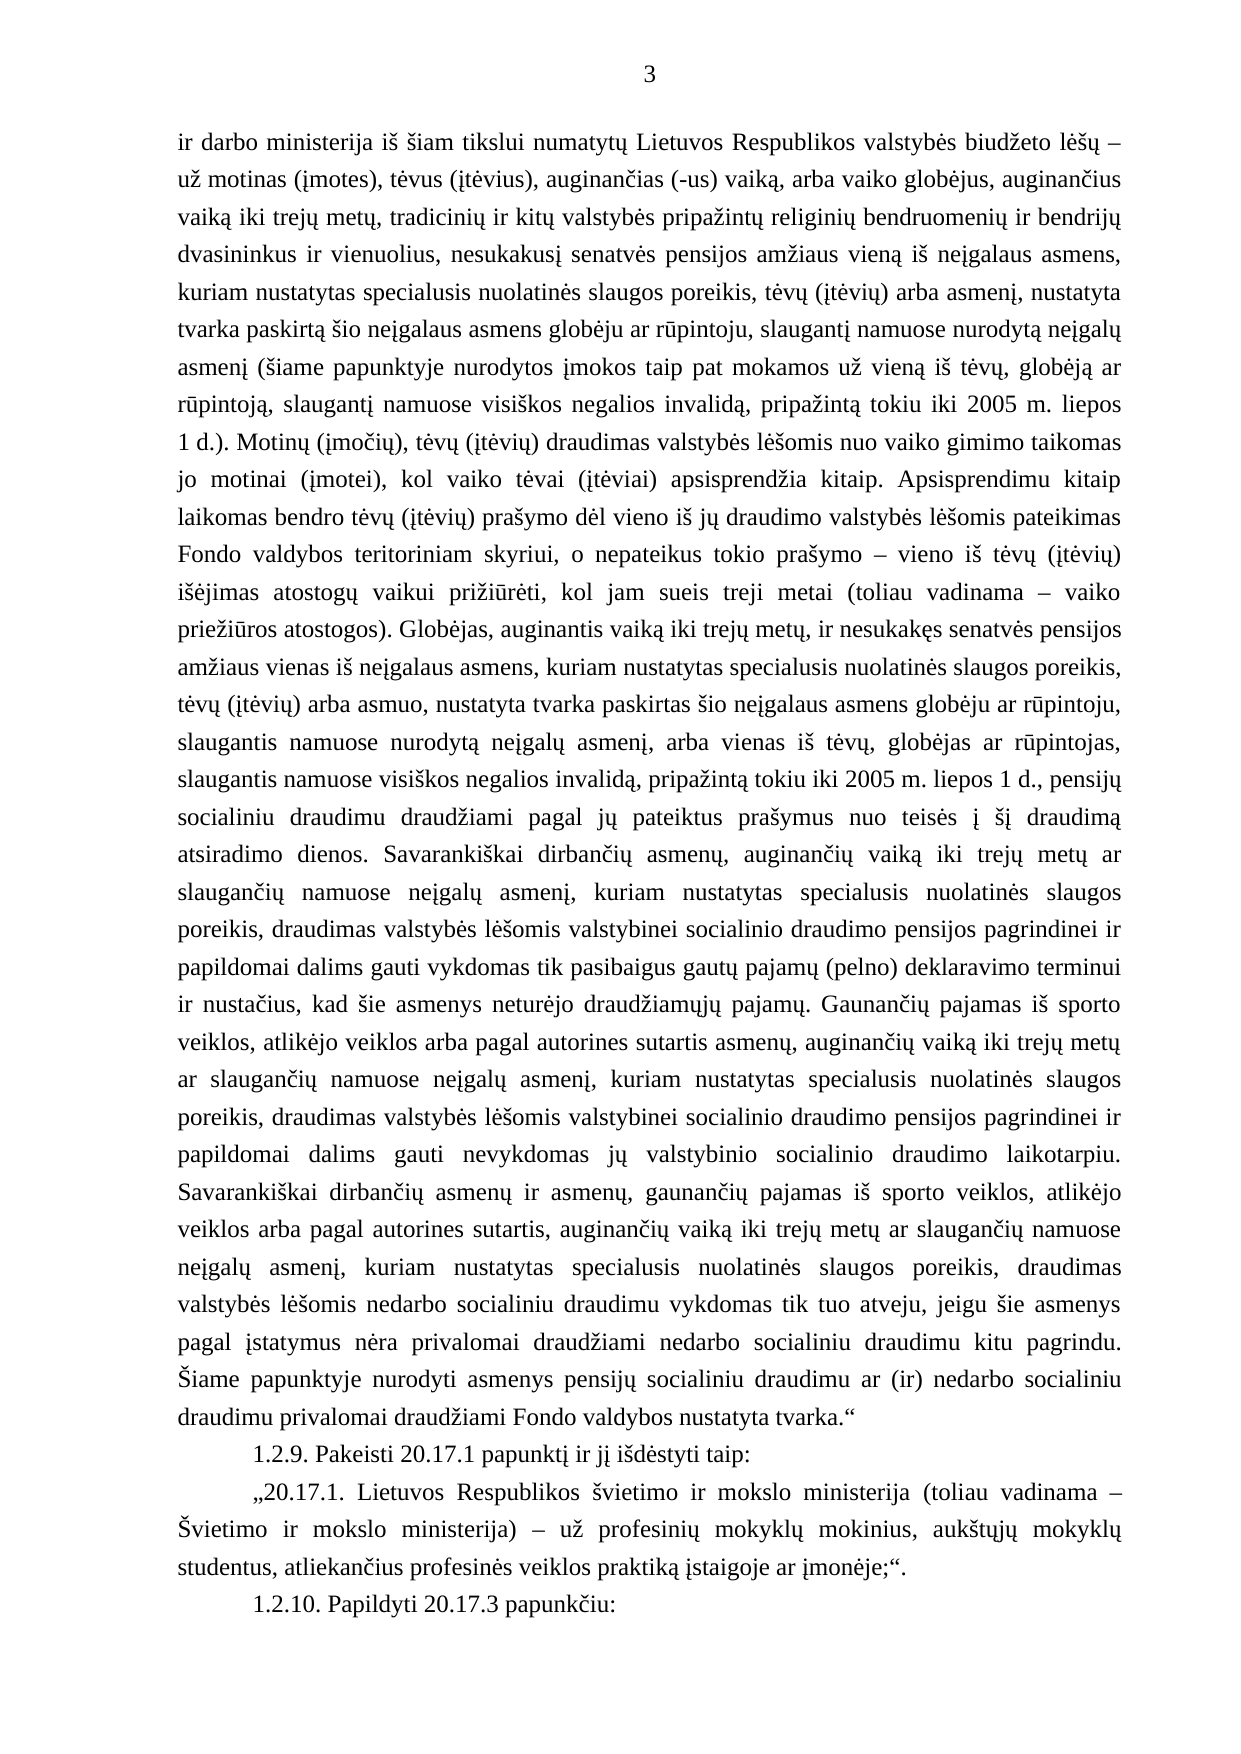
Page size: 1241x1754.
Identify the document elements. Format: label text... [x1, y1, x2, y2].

text „20.17.1. Lietuvos Respublikos švietimo ir mokslo ministerija (toliau vadinama – Švietimo ir mokslo ministerija) – už profesinių mokyklų mokinius, aukštųjų mokyklų studentus, atliekančius profesinės veiklos praktiką įstaigoje ar įmonėje;“. [177, 1468, 1122, 1581]
text ir darbo ministerija iš šiam tikslui numatytų Lietuvos Respublikos valstybės biudžeto lėšų – už motinas (įmotes), tėvus (įtėvius), auginančias (-us) vaiką, arba vaiko globėjus, auginančius vaiką iki trejų metų, tradicinių ir kitų valstybės pripažintų religinių bendruomenių ir bendrijų dvasininkus ir vienuolius, nesukakusį senatvės pensijos amžiaus vieną iš neįgalaus asmens, kuriam nustatytas specialusis nuolatinės slaugos poreikis, tėvų (įtėvių) arba asmenį, nustatyta tvarka paskirtą šio neįgalaus asmens globėju ar rūpintoju, slaugantį namuose nurodytą neįgalų asmenį (šiame papunktyje nurodytos įmokos taip pat mokamos už vieną iš tėvų, globėją ar rūpintoją, slaugantį namuose visiškos negalios invalidą, pripažintą tokiu iki 2005 m. liepos 1 d.). Motinų (įmočių), tėvų (įtėvių) draudimas valstybės lėšomis nuo vaiko gimimo taikomas jo motinai (įmotei), kol vaiko tėvai (įtėviai) apsisprendžia kitaip. Apsisprendimu kitaip laikomas bendro tėvų (įtėvių) prašymo dėl vieno iš jų draudimo valstybės lėšomis pateikimas Fondo valdybos teritoriniam skyriui, o nepateikus tokio prašymo – vieno iš tėvų (įtėvių) išėjimas atostogų vaikui prižiūrėti, kol jam sueis treji metai (toliau vadinama – vaiko priežiūros atostogos). Globėjas, auginantis vaiką iki trejų metų, ir nesukakęs senatvės pensijos amžiaus vienas iš neįgalaus asmens, kuriam nustatytas specialusis nuolatinės slaugos poreikis, tėvų (įtėvių) arba asmuo, nustatyta tvarka paskirtas šio neįgalaus asmens globėju ar rūpintoju, slaugantis namuose nurodytą neįgalų asmenį, arba vienas iš tėvų, globėjas ar rūpintojas, slaugantis namuose visiškos negalios invalidą, pripažintą tokiu iki 2005 m. liepos 1 d., pensijų socialiniu draudimu draudžiami pagal jų pateiktus prašymus nuo teisės į šį draudimą atsiradimo dienos. Savarankiškai dirbančių asmenų, auginančių vaiką iki trejų metų ar slaugančių namuose neįgalų asmenį, kuriam nustatytas specialusis nuolatinės slaugos poreikis, draudimas valstybės lėšomis valstybinei socialinio draudimo pensijos pagrindinei ir papildomai dalims gauti vykdomas tik pasibaigus gautų pajamų (pelno) deklaravimo terminui ir nustačius, kad šie asmenys neturėjo draudžiamųjų pajamų. Gaunančių pajamas iš sporto veiklos, atlikėjo veiklos arba pagal autorines sutartis asmenų, auginančių vaiką iki trejų metų ar slaugančių namuose neįgalų asmenį, kuriam nustatytas specialusis nuolatinės slaugos poreikis, draudimas valstybės lėšomis valstybinei socialinio draudimo pensijos pagrindinei ir papildomai dalims gauti nevykdomas jų valstybinio socialinio draudimo laikotarpiu. Savarankiškai dirbančių asmenų ir asmenų, gaunančių pajamas iš sporto veiklos, atlikėjo veiklos arba pagal autorines sutartis, auginančių vaiką iki trejų metų ar slaugančių namuose neįgalų asmenį, kuriam nustatytas specialusis nuolatinės slaugos poreikis, draudimas valstybės lėšomis nedarbo socialiniu draudimu vykdomas tik tuo atveju, jeigu šie asmenys pagal įstatymus nėra privalomai draudžiami nedarbo socialiniu draudimu kitu pagrindu. Šiame papunktyje nurodyti asmenys pensijų socialiniu draudimu ar (ir) nedarbo socialiniu draudimu privalomai draudžiami Fondo valdybos nustatyta tvarka.“ [177, 118, 1122, 1431]
text 1.2.9. Pakeisti 20.17.1 papunktį ir jį išdėstyti taip: [177, 1431, 1122, 1468]
text 1.2.10. Papildyti 20.17.3 papunkčiu: [177, 1581, 1122, 1618]
